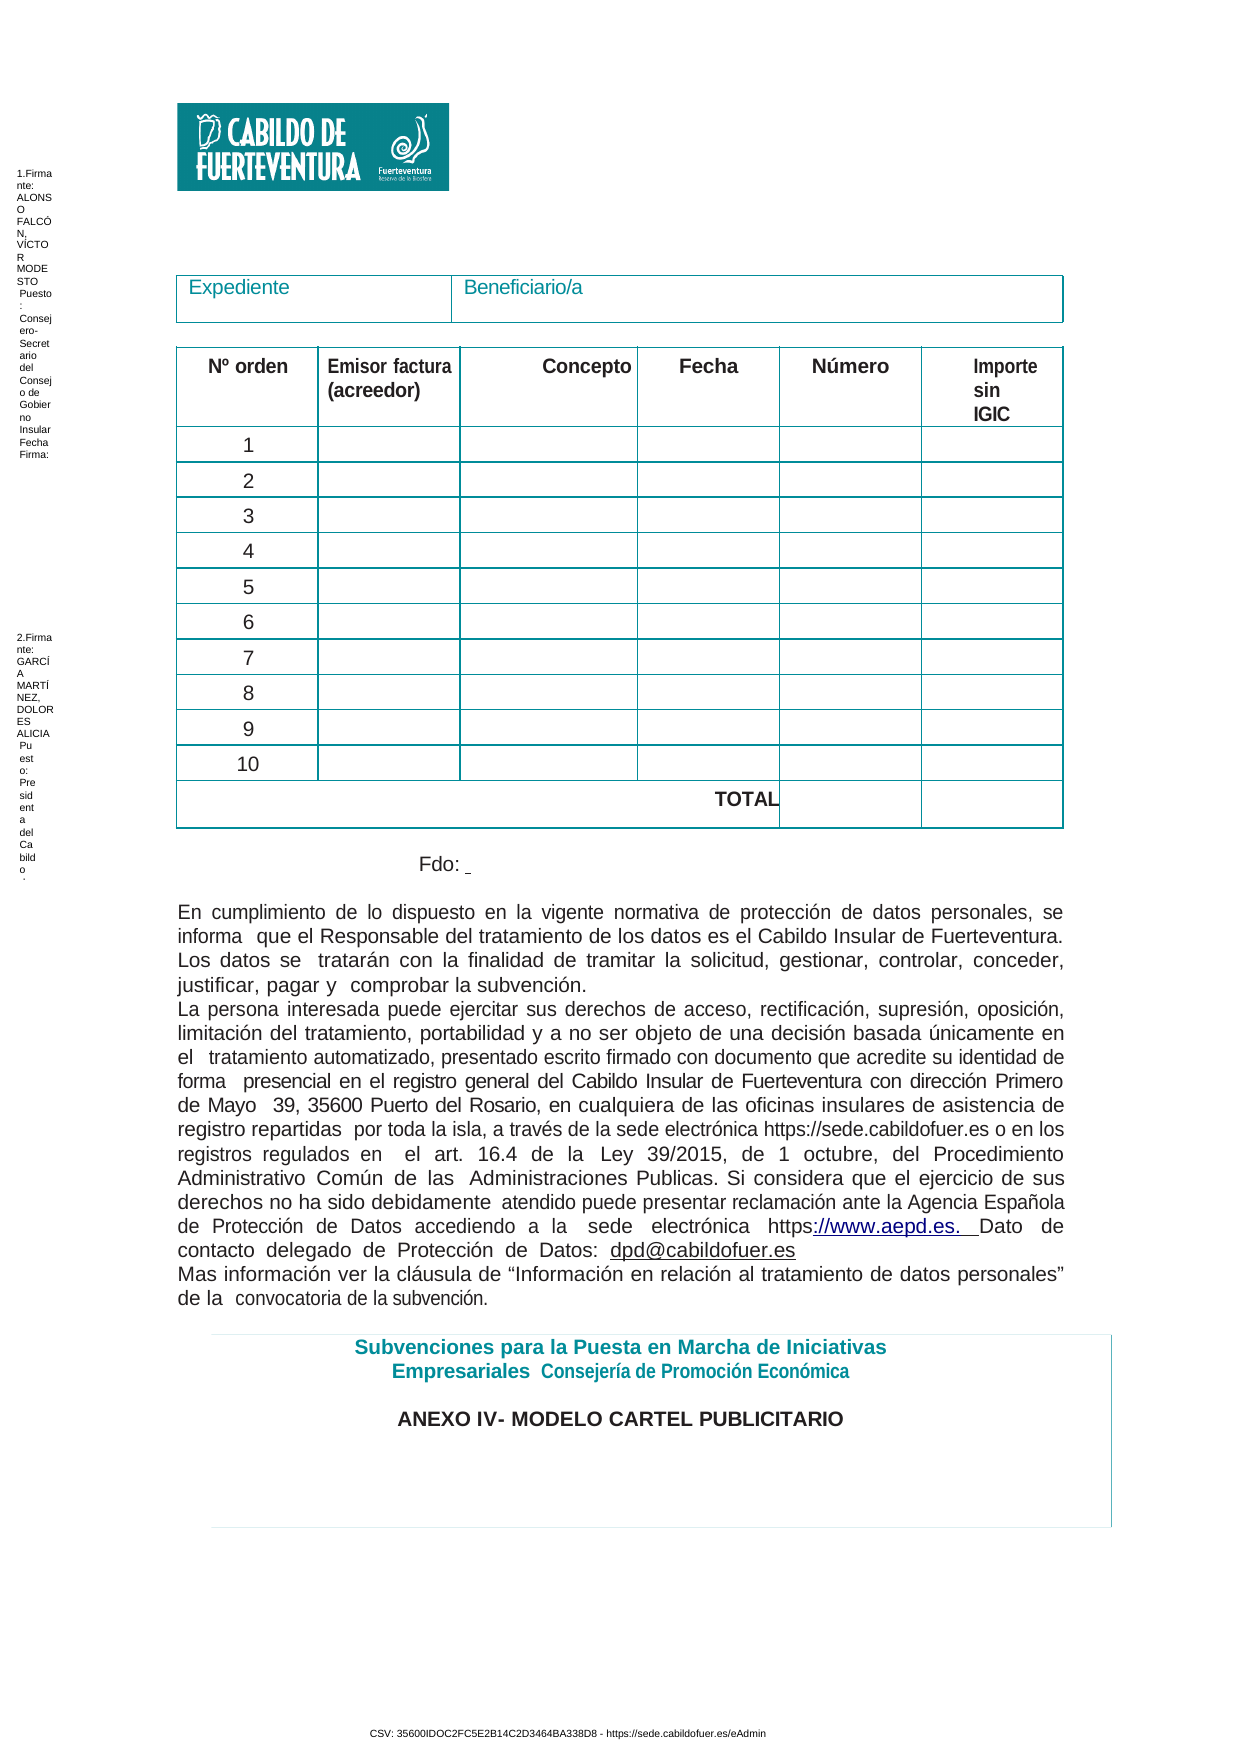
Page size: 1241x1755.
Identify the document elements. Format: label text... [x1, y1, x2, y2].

table_cell [922, 427, 1062, 461]
table_cell [319, 533, 459, 567]
table_cell [461, 746, 637, 780]
text La persona interesada puede ejercitar sus derechos de acceso, rectificación, supresión, oposición, limitación del tratamiento, portabilidad y a no ser objeto de una decisión basada únicamente en el tratamiento automatizado, presentado escrito firmado con documento que acredite su identidad de forma presencial en el registro general del Cabildo Insular de Fuerteventura con dirección Primero de Mayo 39, 35600 Puerto del Rosario, en cualquiera de las oficinas insulares de asistencia de registro repartidas por toda la isla, a través de la sede electrónica https://sede.cabildofuer.es o en los registros regulados en el art. 16.4 de la Ley 39/2015, de 1 octubre, del Procedimiento Administrativo Común de las Administraciones Publicas. Si considera que el ejercicio de sus derechos no ha sido debidamente atendido puede presentar reclamación ante la Agencia Española de Protección de Datos accediendo a la sede electrónica https://www.aepd.es. Dato de contacto delegado de Protección de Datos: dpd@cabildofuer.es [177, 997, 1065, 1262]
table_cell [461, 710, 637, 744]
table_cell 1 [177, 427, 317, 461]
table_cell [780, 569, 921, 602]
table_cell [780, 498, 921, 532]
text 1.Firmante: ALONSO FALCÓN, VÍCTOR MODESTO [17, 167, 54, 287]
table_cell [922, 463, 1062, 496]
table_header Concepto [461, 348, 637, 426]
table_cell [780, 604, 921, 638]
table_cell 10 [177, 746, 317, 780]
table_cell [638, 604, 779, 638]
table_header Emisor factura (acreedor) [319, 348, 459, 426]
table_cell [638, 675, 779, 709]
table_cell [638, 498, 779, 532]
table_cell [780, 710, 921, 744]
table_cell [461, 427, 637, 461]
table_cell [780, 463, 921, 496]
text Puesto: Presidenta del Cabildo de Fuerteventura Fecha Firma: 07/05/2025 08:56:41 [19, 740, 36, 879]
table_cell [922, 675, 1062, 709]
table_cell [780, 746, 921, 780]
table_cell 7 [177, 640, 317, 673]
table_cell [638, 569, 779, 602]
table_cell 8 [177, 675, 317, 709]
table_cell [461, 675, 637, 709]
table_cell [461, 569, 637, 602]
table_cell [638, 640, 779, 673]
table_cell [638, 533, 779, 567]
text [211, 1335, 1111, 1527]
table_cell [461, 640, 637, 673]
table_cell [461, 463, 637, 496]
table_cell [319, 640, 459, 673]
text 2.Firmante: GARCÍA MARTÍNEZ, DOLORES ALICIA [17, 631, 54, 739]
table_cell [638, 427, 779, 461]
table_cell [461, 533, 637, 567]
table_cell [319, 675, 459, 709]
table_cell [922, 533, 1062, 567]
table_cell [780, 675, 921, 709]
table_cell [638, 746, 779, 780]
table_header Nº orden [177, 348, 317, 426]
table_cell [780, 640, 921, 673]
table_cell [319, 746, 459, 780]
table_cell [922, 569, 1062, 602]
table_cell [638, 710, 779, 744]
table_cell 3 [177, 498, 317, 532]
table_cell [780, 781, 921, 827]
table_header Número [780, 348, 921, 426]
table_cell [319, 569, 459, 602]
table_cell [780, 533, 921, 567]
table_cell 9 [177, 710, 317, 744]
table_cell [922, 604, 1062, 638]
table_cell [319, 604, 459, 638]
table_header Fecha [638, 348, 779, 426]
table_cell [638, 463, 779, 496]
text Fdo: [418, 852, 1241, 876]
table_cell [319, 427, 459, 461]
table_cell [780, 427, 921, 461]
table_cell [922, 710, 1062, 744]
table_cell [319, 463, 459, 496]
table_cell 5 [177, 569, 317, 602]
table_cell [319, 710, 459, 744]
table_cell [922, 640, 1062, 673]
table_cell [319, 498, 459, 532]
table_cell [922, 781, 1062, 827]
text En cumplimiento de lo dispuesto en la vigente normativa de protección de datos personales, se informa que el Responsable del tratamiento de los datos es el Cabildo Insular de Fuerteventura. Los datos se tratarán con la finalidad de tramitar la solicitud, gestionar, controlar, conceder, justificar, pagar y comprobar la subvención. [177, 900, 1064, 997]
table_cell [461, 604, 637, 638]
table_header Importe sin IGIC [922, 348, 1062, 426]
table_cell [922, 498, 1062, 532]
table_cell TOTAL [177, 781, 779, 827]
table_cell 4 [177, 533, 317, 567]
table_cell 6 [177, 604, 317, 638]
text ANEXO IV- MODELO CARTEL PUBLICITARIO [211, 1407, 1029, 1431]
text Mas información ver la cláusula de “Información en relación al tratamiento de datos personales” de la convocatoria de la subvención. [177, 1262, 1064, 1310]
table_cell 2 [177, 463, 317, 496]
text Subvenciones para la Puesta en Marcha de Iniciativas Empresariales Consejería de Promoción Económica [282, 1335, 959, 1383]
text Puesto: Consejero-Secretario del Consejo de Gobierno Insular Fecha Firma: 06/05/2025 14:05:24 [19, 288, 52, 463]
table_cell [461, 498, 637, 532]
table_cell [922, 746, 1062, 780]
